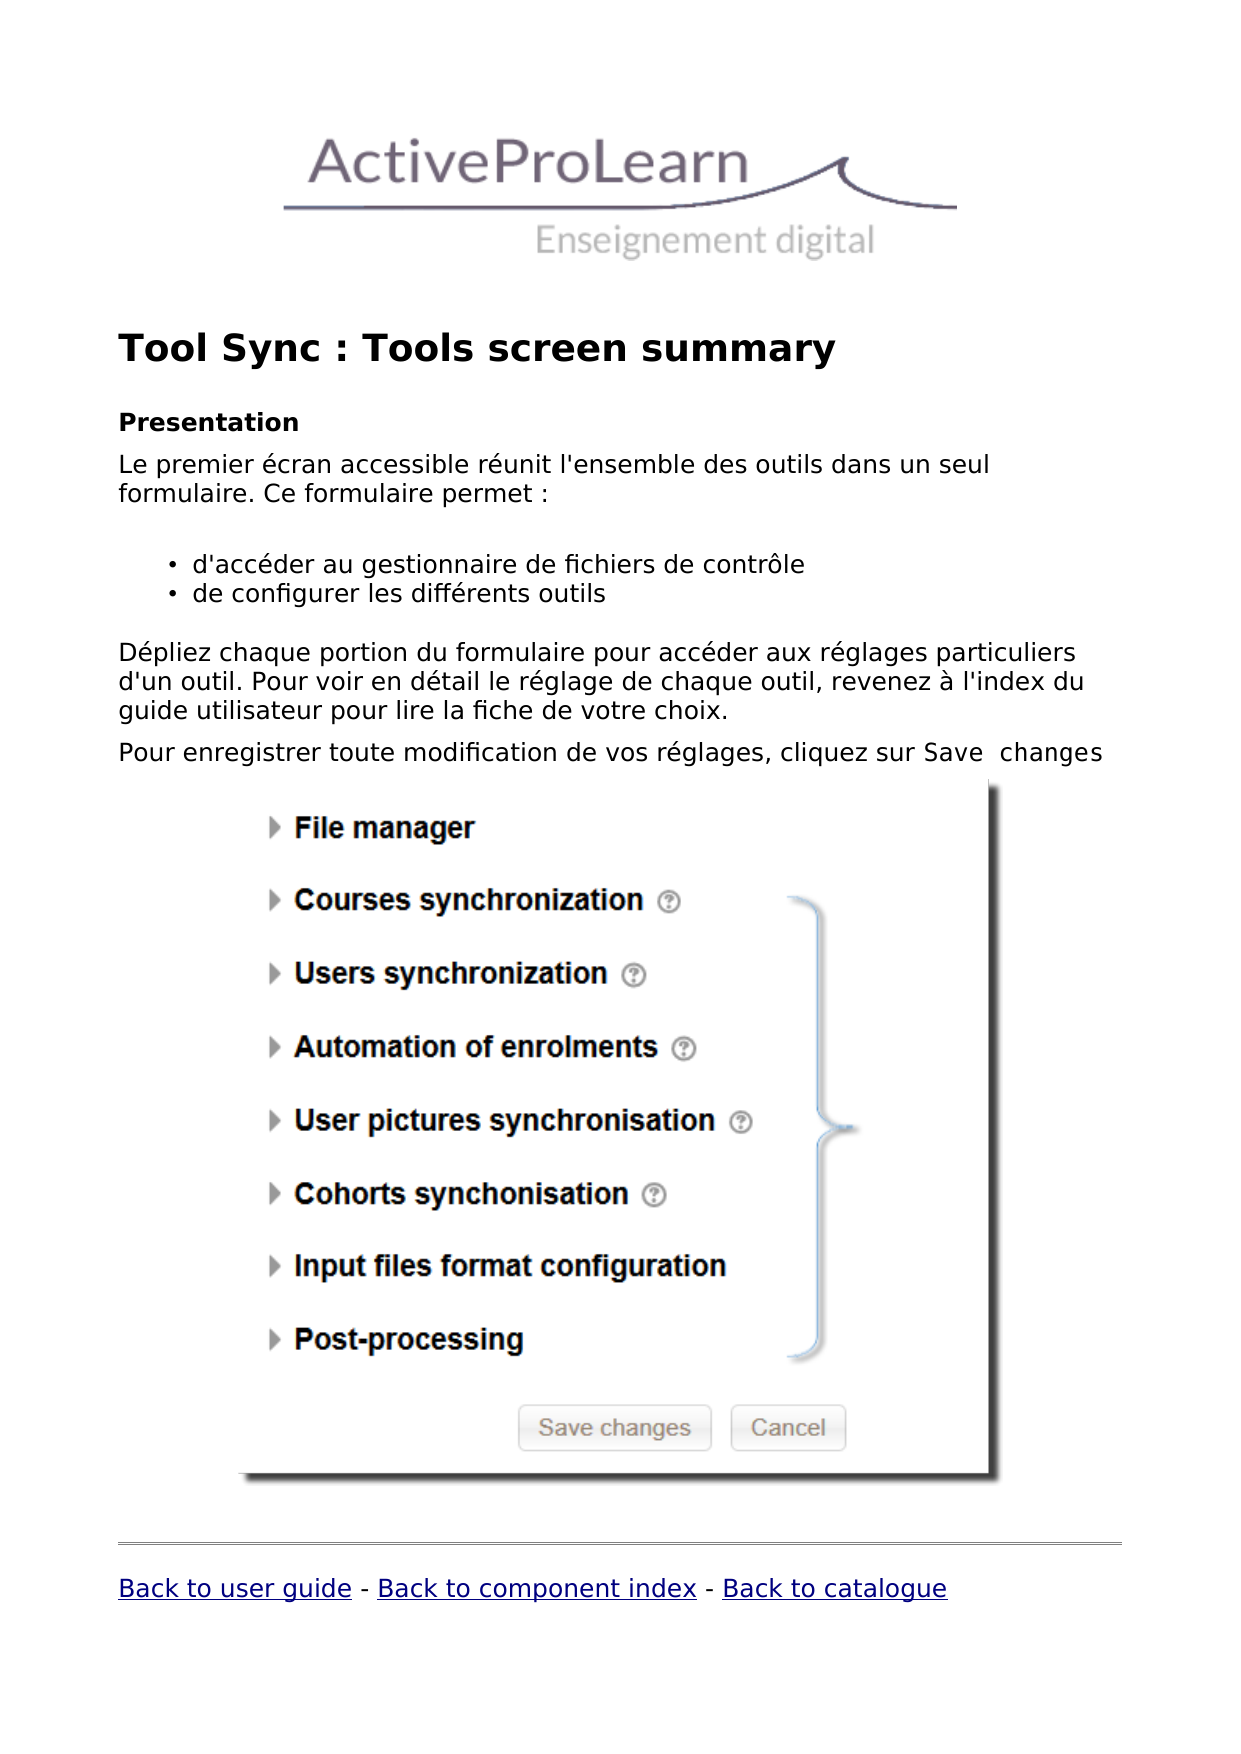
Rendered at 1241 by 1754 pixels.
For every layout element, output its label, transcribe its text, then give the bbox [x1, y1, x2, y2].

picture [283, 118, 957, 261]
subtitle Presentation [118, 408, 1122, 437]
list d'accéder au gestionnaire de fichiers de contrôle [177, 550, 1122, 579]
text Pour enregistrer toute modification de vos réglages, cliquez sur Save changes [118, 738, 1122, 767]
text Dépliez chaque portion du formulaire pour accéder aux réglages particuliers d'un outil. Pour voir en détail le réglage de chaque outil, revenez à l'index du guide utilisateur pour lire la fiche de votre choix. [118, 638, 1122, 725]
list de configurer les différents outils [177, 579, 1122, 608]
picture [237, 779, 1003, 1486]
text Back to user guide - Back to component index - Back to catalogue [118, 1574, 1122, 1603]
text Le premier écran accessible réunit l'ensemble des outils dans un seul formulaire. Ce formulaire permet : [118, 450, 1122, 508]
subtitle Tool Sync : Tools screen summary [118, 327, 1122, 371]
